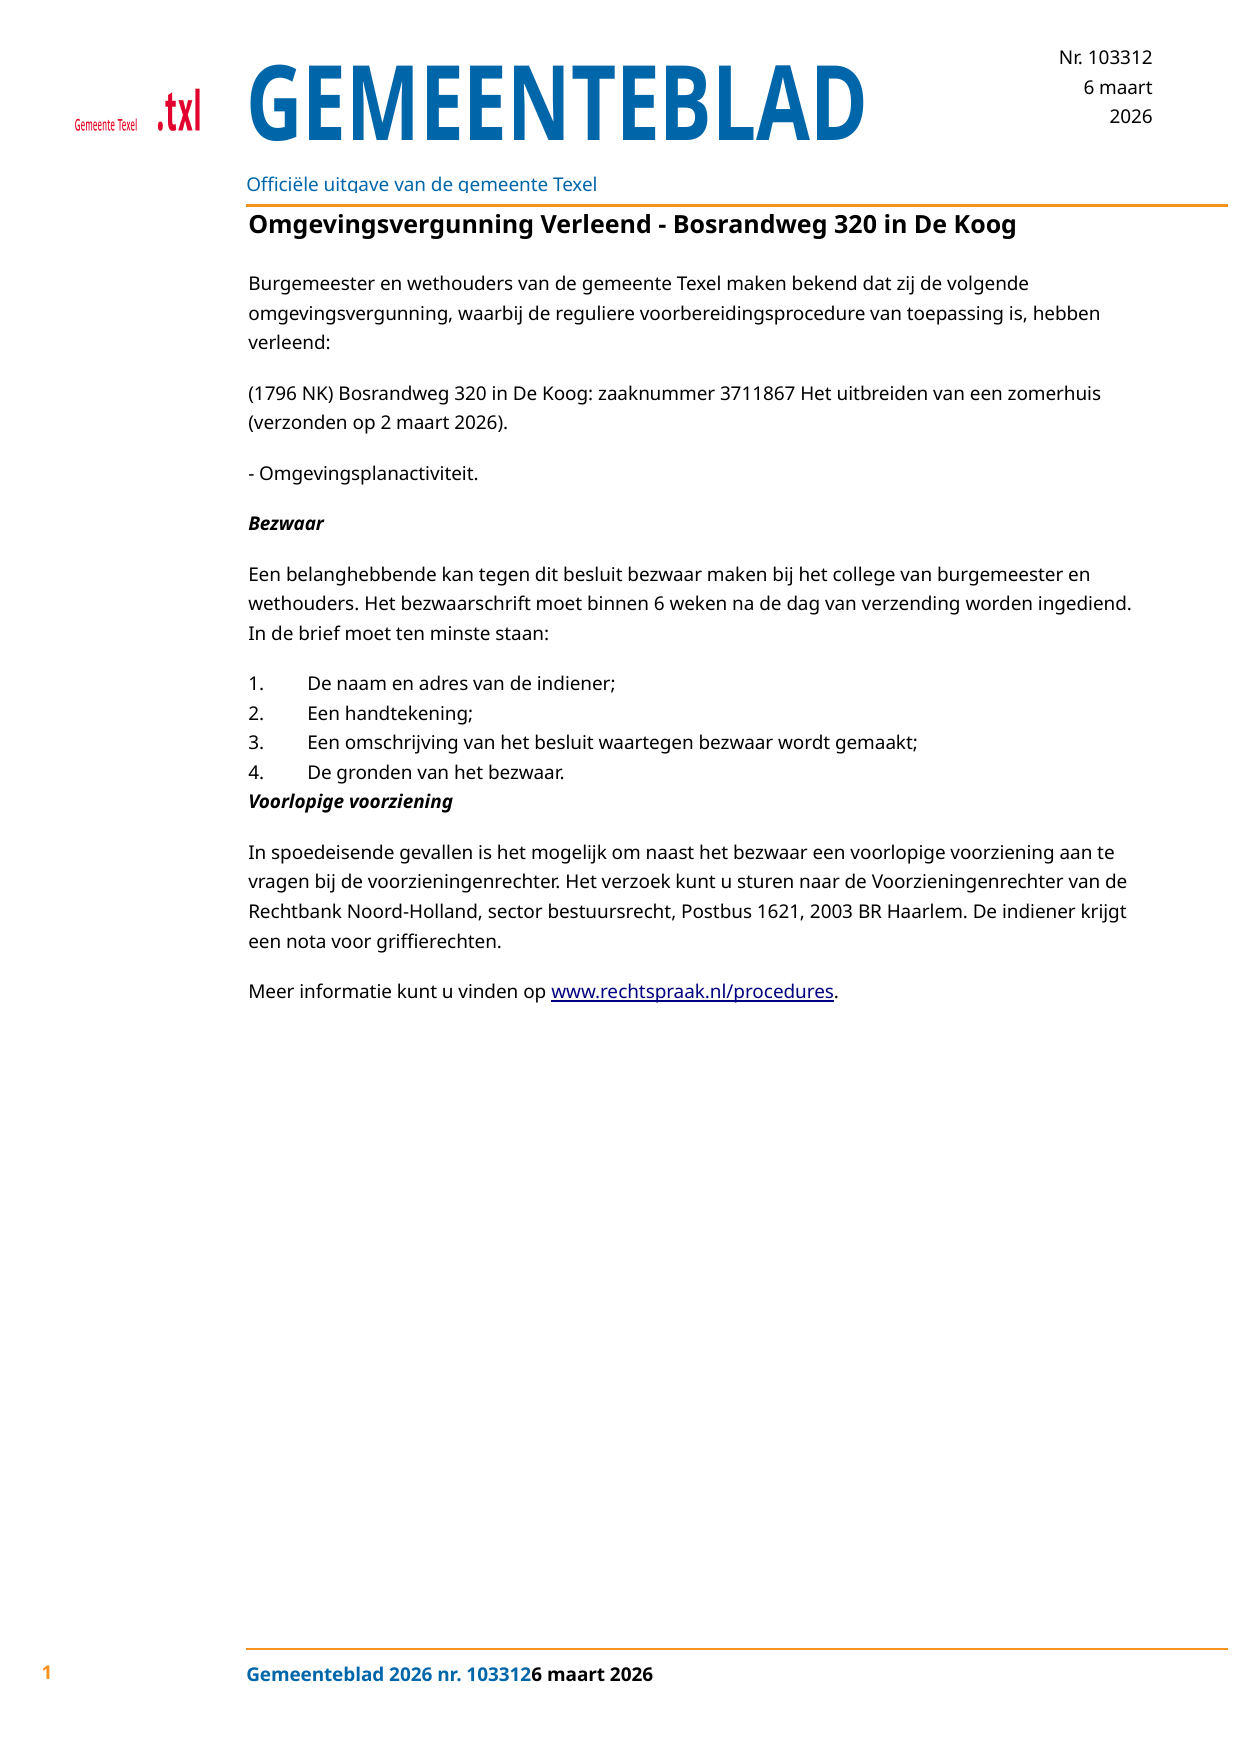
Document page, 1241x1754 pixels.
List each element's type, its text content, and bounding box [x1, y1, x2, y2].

list Een omschrijving van het besluit waartegen bezwaar wordt gemaakt; [248, 729, 1152, 755]
text Omgevingsvergunning Verleend - Bosrandweg 320 in De Koog [248, 207, 1152, 241]
list De naam en adres van de indiener; [248, 670, 1152, 696]
text (1796 NK) Bosrandweg 320 in De Koog: zaaknummer 3711867 Het uitbreiden van een zomerhuis (verzonden op 2 maart 2026). [248, 380, 1152, 435]
text - Omgevingsplanactiviteit. [248, 460, 1152, 486]
text Meer informatie kunt u vinden op www.rechtspraak.nl/procedures. [248, 978, 1152, 1004]
text In spoedeisende gevallen is het mogelijk om naast het bezwaar een voorlopige voorziening aan te vragen bij de voorzieningenrechter. Het verzoek kunt u sturen naar de Voorzieningenrechter van de Rechtbank Noord-Holland, sector bestuursrecht, Postbus 1621, 2003 BR Haarlem. De indiener krijgt een nota voor griffierechten. [248, 839, 1152, 953]
text Bezwaar [248, 510, 1152, 536]
text Een belanghebbende kan tegen dit besluit bezwaar maken bij het college van burgemeester en wethouders. Het bezwaarschrift moet binnen 6 weken na de dag van verzending worden ingediend. In de brief moet ten minste staan: [248, 561, 1152, 646]
list De gronden van het bezwaar. [248, 759, 1152, 785]
list Een handtekening; [248, 700, 1152, 726]
picture [41, 47, 231, 172]
text Burgemeester en wethouders van de gemeente Texel maken bekend dat zij de volgende omgevingsvergunning, waarbij de reguliere voorbereidingsprocedure van toepassing is, hebben verleend: [248, 270, 1152, 355]
text Voorlopige voorziening [248, 789, 1152, 814]
